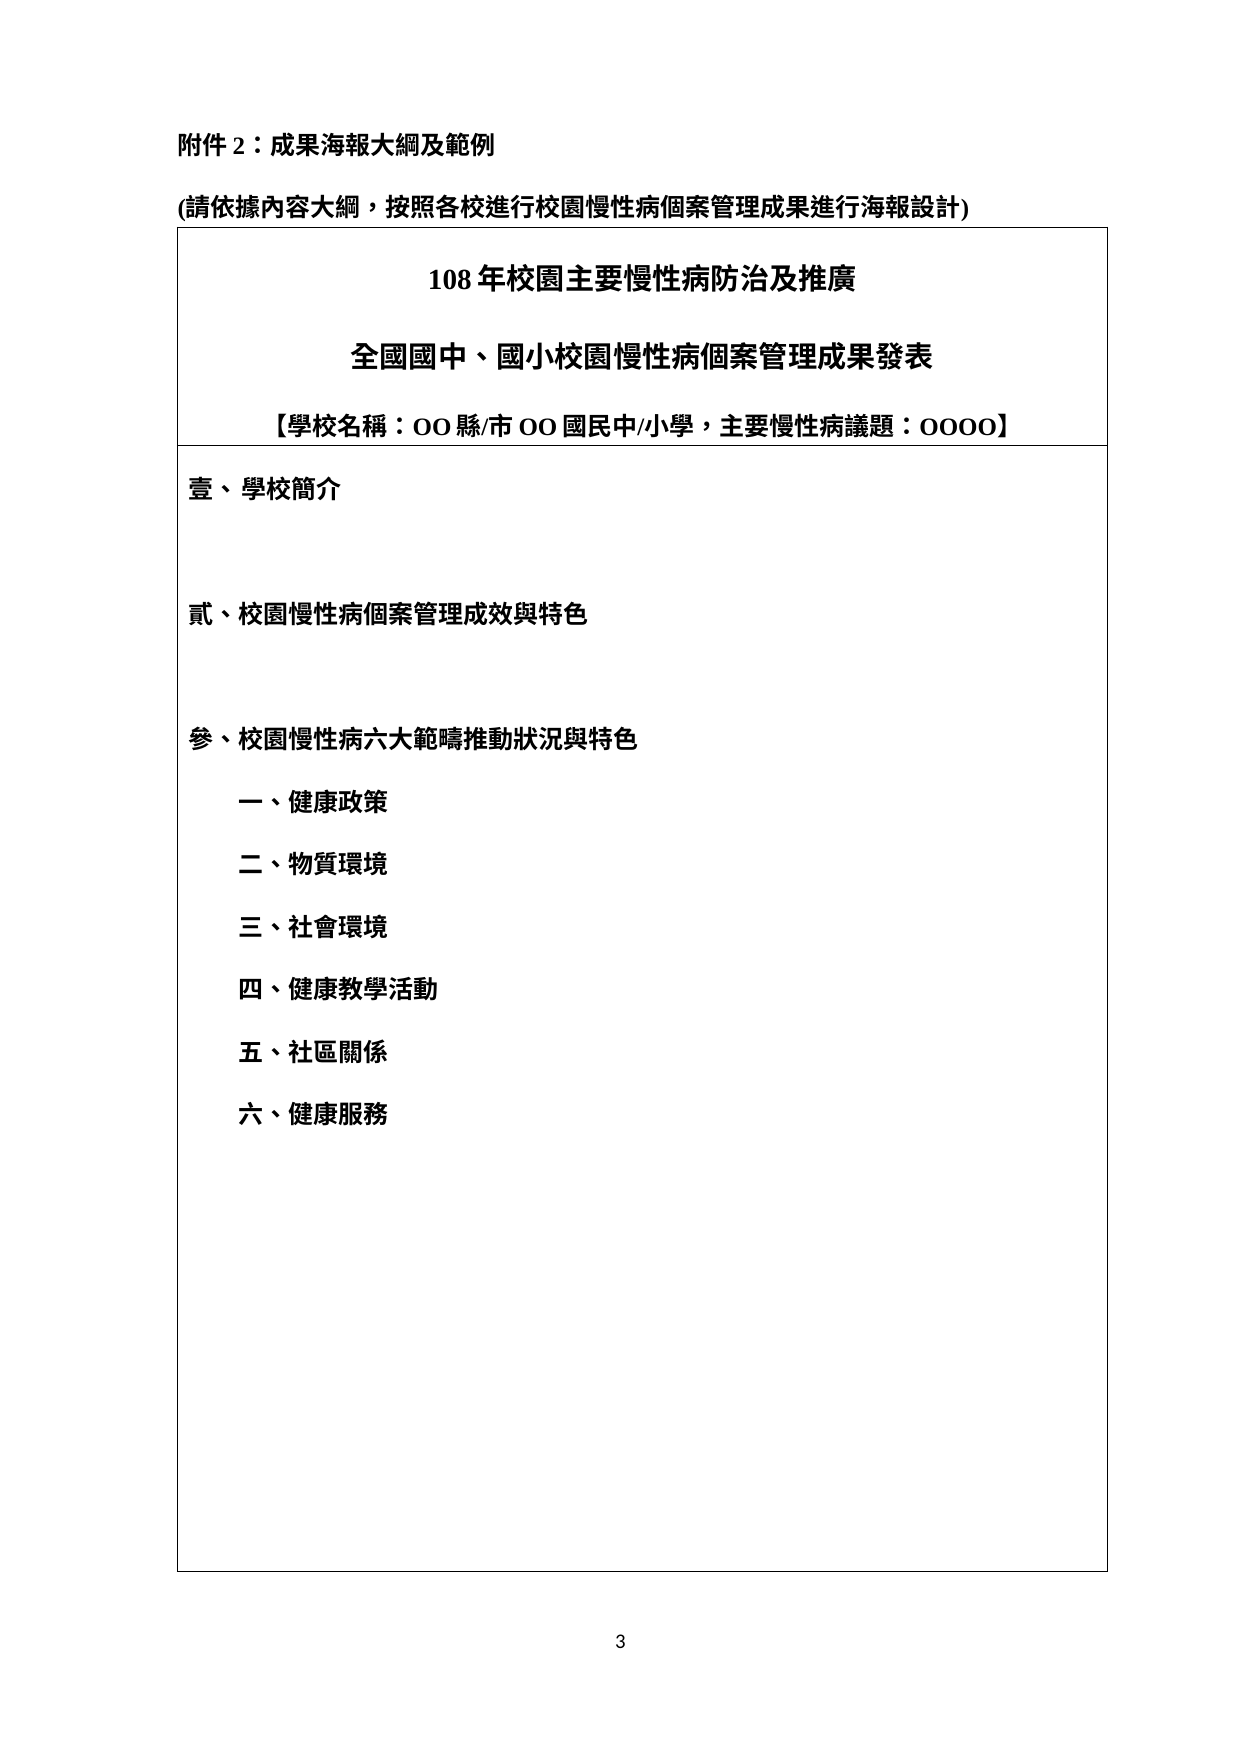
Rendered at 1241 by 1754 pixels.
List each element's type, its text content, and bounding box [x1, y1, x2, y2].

text (請依據內容大綱，按照各校進行校園慢性病個案管理成果進行海報設計) [177, 164, 1063, 227]
text 附件2：成果海報大綱及範例 [177, 102, 1063, 164]
table_header 108年校園主要慢性病防治及推廣 全國國中、國小校園慢性病個案管理成果發表 【學校名稱：OO縣/市OO國民中/小學，主要慢性病議題：OOOO】 [178, 228, 1107, 445]
table_cell 學校簡介 貳、校園慢性病個案管理成效與特色 參、校園慢性病六大範疇推動狀況與特色 一、健康政策 二、物質環境 三、社會環境 四、健康教學活動 五、社區關係 六、健康服務 [178, 446, 1107, 1571]
